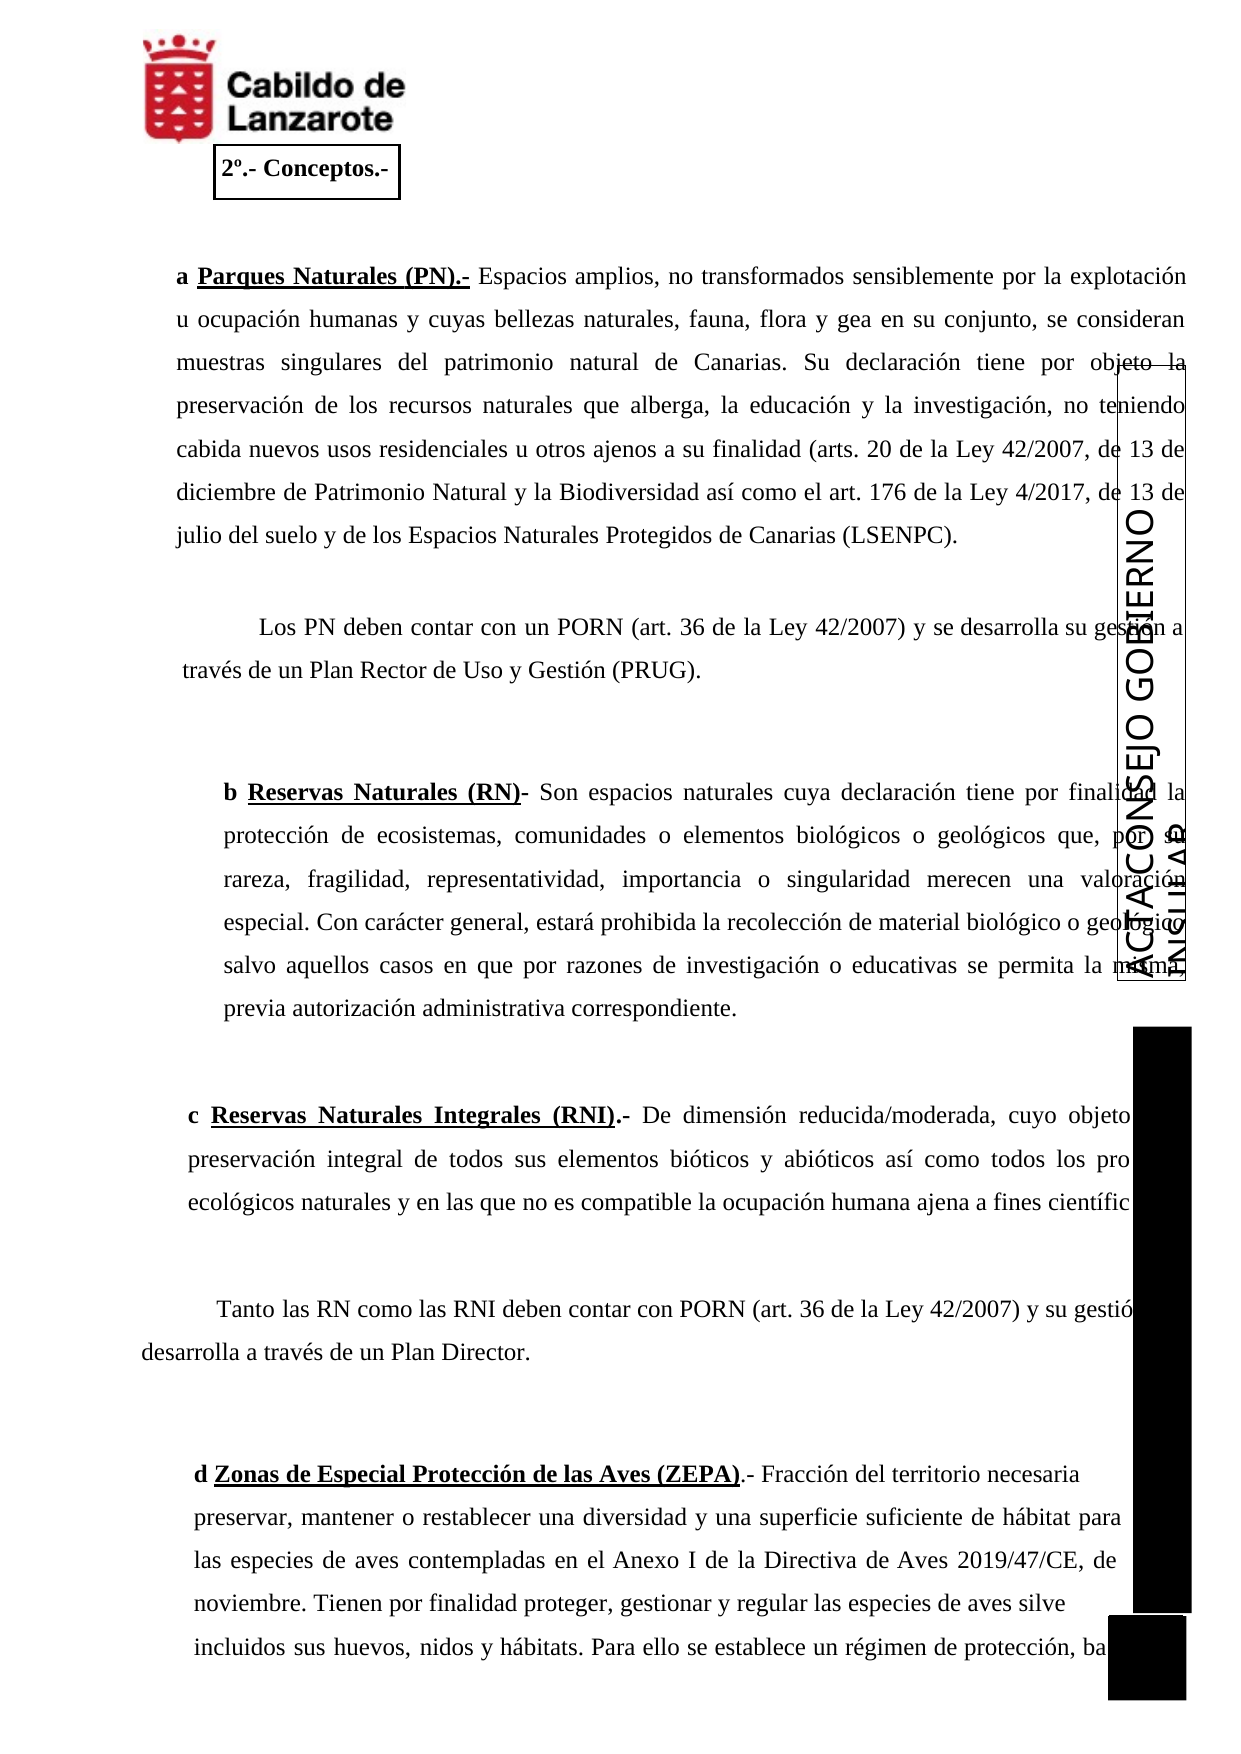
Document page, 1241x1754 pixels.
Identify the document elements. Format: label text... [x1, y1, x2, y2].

text ACTA CONSEJO GOBIERNO INSULAR [1118, 684, 1183, 777]
text Tanto las RN como las RNI deben contar con PORN (art. 36 de la Ley 42/2007) y su gestió desarrolla a través de un Plan Director. [141, 1294, 1207, 1366]
picture [142, 29, 407, 144]
text ACTA CONSEJO GOBIERNO INSULAR [1118, 549, 1183, 612]
text 2º.- Conceptos.- [221, 153, 398, 182]
text a Parques Naturales (PN).- Espacios amplios, no transformados sensiblemente por la explotación u ocupación humanas y cuyas bellezas naturales, fauna, flora y gea en su conjunto, se consideran muestras singulares del patrimonio natural de Canarias. Su declaración tiene por objeto la preservación de los recursos naturales que alberga, la educación y la investigación, no teniendo cabida nuevos usos residenciales u otros ajenos a su finalidad (arts. 20 de la Ley 42/2007, de 13 de diciembre de Patrimonio Natural y la Biodiversidad así como el art. 176 de la Ley 4/2017, de 13 de julio del suelo y de los Espacios Naturales Protegidos de Canarias (LSENPC). [176, 261, 1186, 549]
text d Zonas de Especial Protección de las Aves (ZEPA).- Fracción del territorio necesaria preservar, mantener o restablecer una diversidad y una superficie suficiente de hábitat para las especies de aves contempladas en el Anexo I de la Directiva de Aves 2019/47/CE, de noviembre. Tienen por finalidad proteger, gestionar y regular las especies de aves silve incluidos sus huevos, nidos y hábitats. Para ello se establece un régimen de protección, ba [194, 1459, 1136, 1660]
text c Reservas Naturales Integrales (RNI).- De dimensión reducida/moderada, cuyo objeto preservación integral de todos sus elementos bióticos y abióticos así como todos los pro ecológicos naturales y en las que no es compatible la ocupación humana ajena a fines científic [188, 1101, 1132, 1216]
text b Reservas Naturales (RN)- Son espacios naturales cuya declaración tiene por finalidad la protección de ecosistemas, comunidades o elementos biológicos o geológicos que, por su rareza, fragilidad, representatividad, importancia o singularidad merecen una valoración especial. Con carácter general, estará prohibida la recolección de material biológico o geológico salvo aquellos casos en que por razones de investigación o educativas se permita la misma, previa autorización administrativa correspondiente. [223, 777, 1186, 1022]
text Los PN deben contar con un PORN (art. 36 de la Ley 42/2007) y se desarrolla su gestión a través de un Plan Rector de Uso y Gestión (PRUG). [182, 612, 1207, 684]
